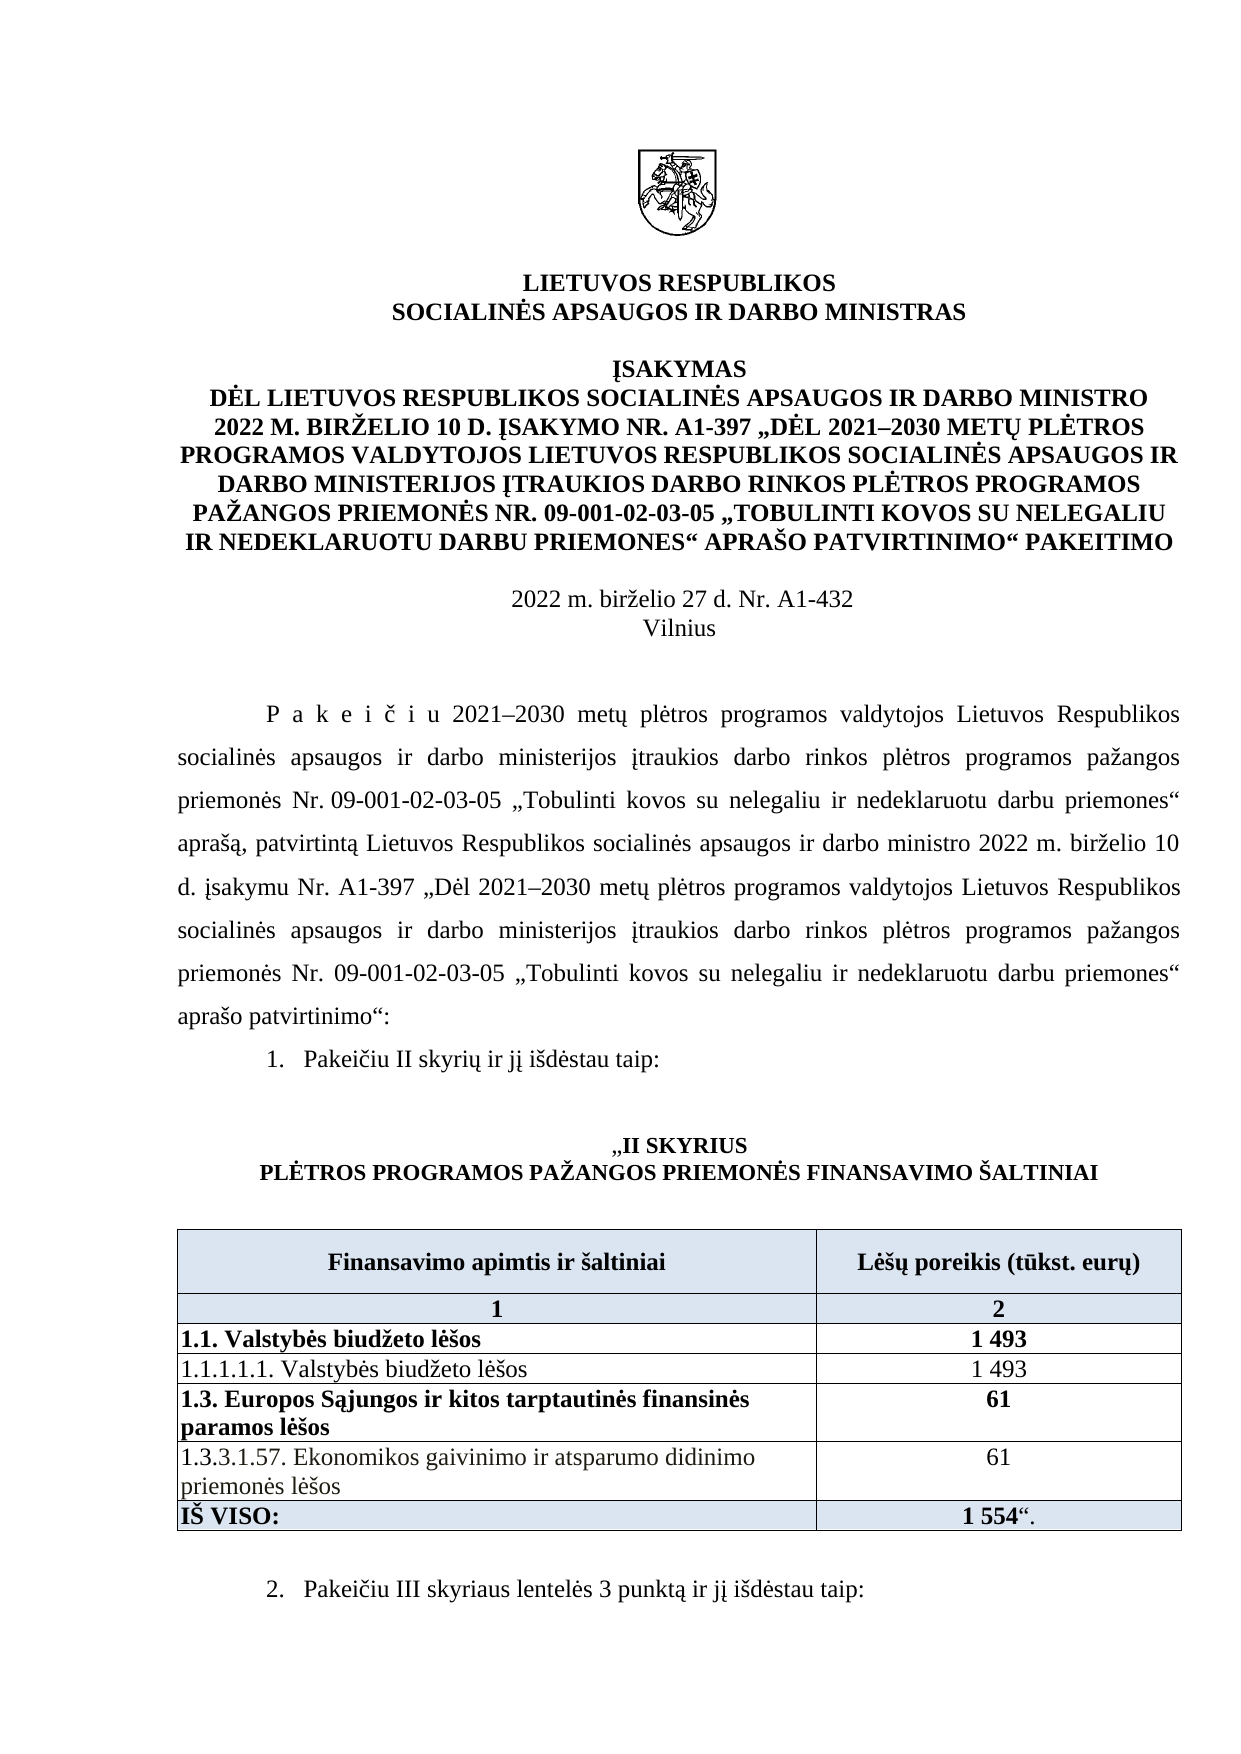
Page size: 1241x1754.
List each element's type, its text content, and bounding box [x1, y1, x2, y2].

table_cell 61 [817, 1384, 1181, 1441]
table_cell 1 [178, 1294, 816, 1323]
text DĖL LIETUVOS RESPUBLIKOS SOCIALINĖS APSAUGOS IR DARBO MINISTRO 2022 M. BIRŽELIO 10 D. ĮSAKYMO NR. A1-397 „DĖL 2021–2030 METŲ PLĖTROS PROGRAMOS VALDYTOJOS LIETUVOS RESPUBLIKOS SOCIALINĖS APSAUGOS IR DARBO MINISTERIJOS ĮTRAUKIOS DARBO RINKOS PLĖTROS PROGRAMOS PAŽANGOS PRIEMONĖS NR. 09-001-02-03-05 „TOBULINTI KOVOS SU NELEGALIU IR NEDEKLARUOTU DARBU PRIEMONES“ APRAŠO PATVIRTINIMO“ PAKEITIMO [177, 383, 1181, 555]
table_header Lėšų poreikis (tūkst. eurų) [817, 1230, 1181, 1293]
table_cell 1.1. Valstybės biudžeto lėšos [178, 1324, 816, 1353]
text 1. Pakeičiu II skyrių ir jį išdėstau taip: [266, 1044, 1181, 1073]
table_cell 1.1.1.1.1. Valstybės biudžeto lėšos [178, 1354, 816, 1383]
text P a k e i č i u 2021–2030 metų plėtros programos valdytojos Lietuvos Respublikos socialinės apsaugos ir darbo ministerijos įtraukios darbo rinkos plėtros programos pažangos priemonės Nr. 09‑001-02-03-05 „Tobulinti kovos su nelegaliu ir nedeklaruotu darbu priemones“ aprašą, patvirtintą Lietuvos Respublikos socialinės apsaugos ir darbo ministro 2022 m. birželio 10 d. įsakymu Nr. A1-397 „Dėl 2021–2030 metų plėtros programos valdytojos Lietuvos Respublikos socialinės apsaugos ir darbo ministerijos įtraukios darbo rinkos plėtros programos pažangos priemonės Nr. 09-001-02-03-05 „Tobulinti kovos su nelegaliu ir nedeklaruotu darbu priemones“ aprašo patvirtinimo“: [177, 699, 1181, 1030]
table_cell 1 554“. [817, 1501, 1181, 1529]
text Vilnius [177, 613, 1181, 642]
table_cell 2 [817, 1294, 1181, 1323]
text SOCIALINĖS APSAUGOS IR DARBO MINISTRAS [177, 297, 1181, 325]
text PLĖTROS PROGRAMOS PAŽANGOS PRIEMONĖS FINANSAVIMO ŠALTINIAI [177, 1159, 1181, 1185]
text 2. Pakeičiu III skyriaus lentelės 3 punktą ir jį išdėstau taip: [266, 1574, 1181, 1602]
table_cell 61 [817, 1442, 1181, 1500]
table_cell 1 493 [817, 1354, 1181, 1383]
table_header Finansavimo apimtis ir šaltiniai [178, 1230, 816, 1293]
text 2022 m. birželio 27 d. Nr. A1-432 [177, 584, 1181, 613]
table_cell 1 493 [817, 1324, 1181, 1353]
table_cell IŠ VISO: [178, 1501, 816, 1529]
text „II SKYRIUS [177, 1130, 1181, 1159]
table_cell 1.3.3.1.57. Ekonomikos gaivinimo ir atsparumo didinimo priemonės lėšos [178, 1442, 816, 1500]
text ĮSAKYMAS [177, 354, 1181, 383]
table_cell 1.3. Europos Sąjungos ir kitos tarptautinės finansinės paramos lėšos [178, 1384, 816, 1441]
text LIETUVOS RESPUBLIKOS [177, 268, 1181, 297]
